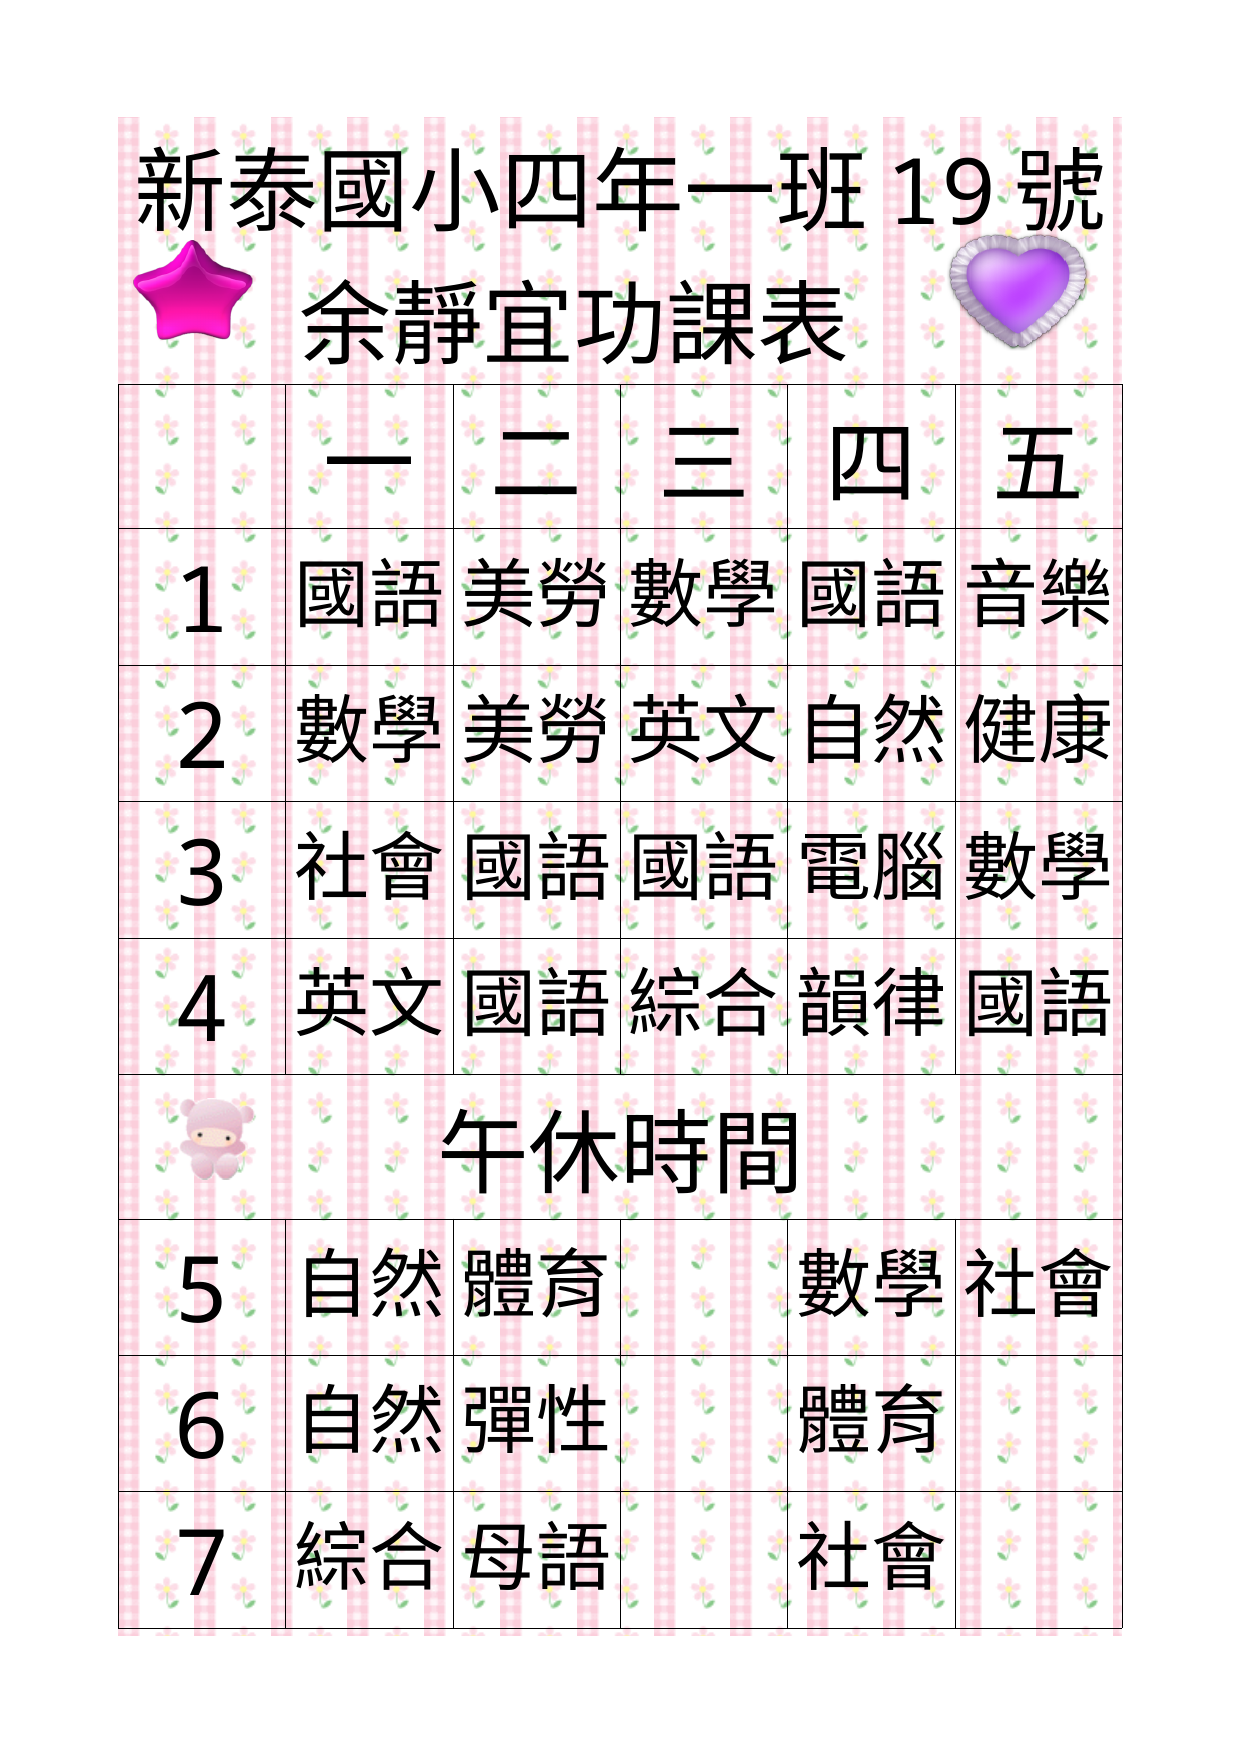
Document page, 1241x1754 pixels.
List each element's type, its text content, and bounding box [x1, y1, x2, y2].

table_cell 數學 [788, 1220, 955, 1355]
table_cell 數學 [286, 666, 453, 801]
picture [132, 236, 255, 346]
table_cell [956, 1492, 1122, 1628]
table_cell [621, 1356, 787, 1491]
table_cell 國語 [454, 802, 620, 938]
table_cell [956, 1356, 1122, 1491]
picture [946, 230, 1091, 351]
picture [118, 1629, 1122, 1636]
table_cell 社會 [956, 1220, 1122, 1355]
table_cell 午休時間 [119, 1075, 1122, 1218]
table_cell 健康 [956, 666, 1122, 801]
table_cell 美勞 [454, 666, 620, 801]
table_cell 2 [119, 666, 285, 801]
table_cell 韻律 [788, 939, 955, 1074]
table_cell 6 [119, 1356, 285, 1491]
table_header 一 [286, 385, 453, 528]
table_cell 5 [119, 1220, 285, 1355]
table_cell 母語 [454, 1492, 620, 1628]
table_cell 自然 [286, 1356, 453, 1491]
table_cell 數學 [956, 802, 1122, 938]
table_cell 社會 [286, 802, 453, 938]
table_cell 3 [119, 802, 285, 938]
table_header 二 [454, 385, 620, 528]
table_cell 綜合 [621, 939, 787, 1074]
table_cell 自然 [788, 666, 955, 801]
table_header 五 [956, 385, 1122, 528]
table_cell [621, 1492, 787, 1628]
table_header 四 [788, 385, 955, 528]
table_cell 英文 [286, 939, 453, 1074]
table_cell 4 [119, 939, 285, 1074]
table_header 三 [621, 385, 787, 528]
table_cell 彈性 [454, 1356, 620, 1491]
table_cell 電腦 [788, 802, 955, 938]
table_cell 體育 [788, 1356, 955, 1491]
table_cell 自然 [286, 1220, 453, 1355]
table_cell 英文 [621, 666, 787, 801]
text 新泰國小四年一班19號 余靜宜功課表 [118, 118, 1122, 384]
table_cell 音樂 [956, 529, 1122, 665]
table_cell 數學 [621, 529, 787, 665]
table_cell 美勞 [454, 529, 620, 665]
table_cell 社會 [788, 1492, 955, 1628]
table_cell 7 [119, 1492, 285, 1628]
table_cell 國語 [286, 529, 453, 665]
table_cell 1 [119, 529, 285, 665]
table_cell 綜合 [286, 1492, 453, 1628]
table_header [119, 385, 285, 528]
table_cell 國語 [788, 529, 955, 665]
picture [179, 1098, 255, 1180]
table_cell [621, 1220, 787, 1355]
table_cell 體育 [454, 1220, 620, 1355]
table_cell 國語 [454, 939, 620, 1074]
table_cell 國語 [956, 939, 1122, 1074]
table_cell 國語 [621, 802, 787, 938]
